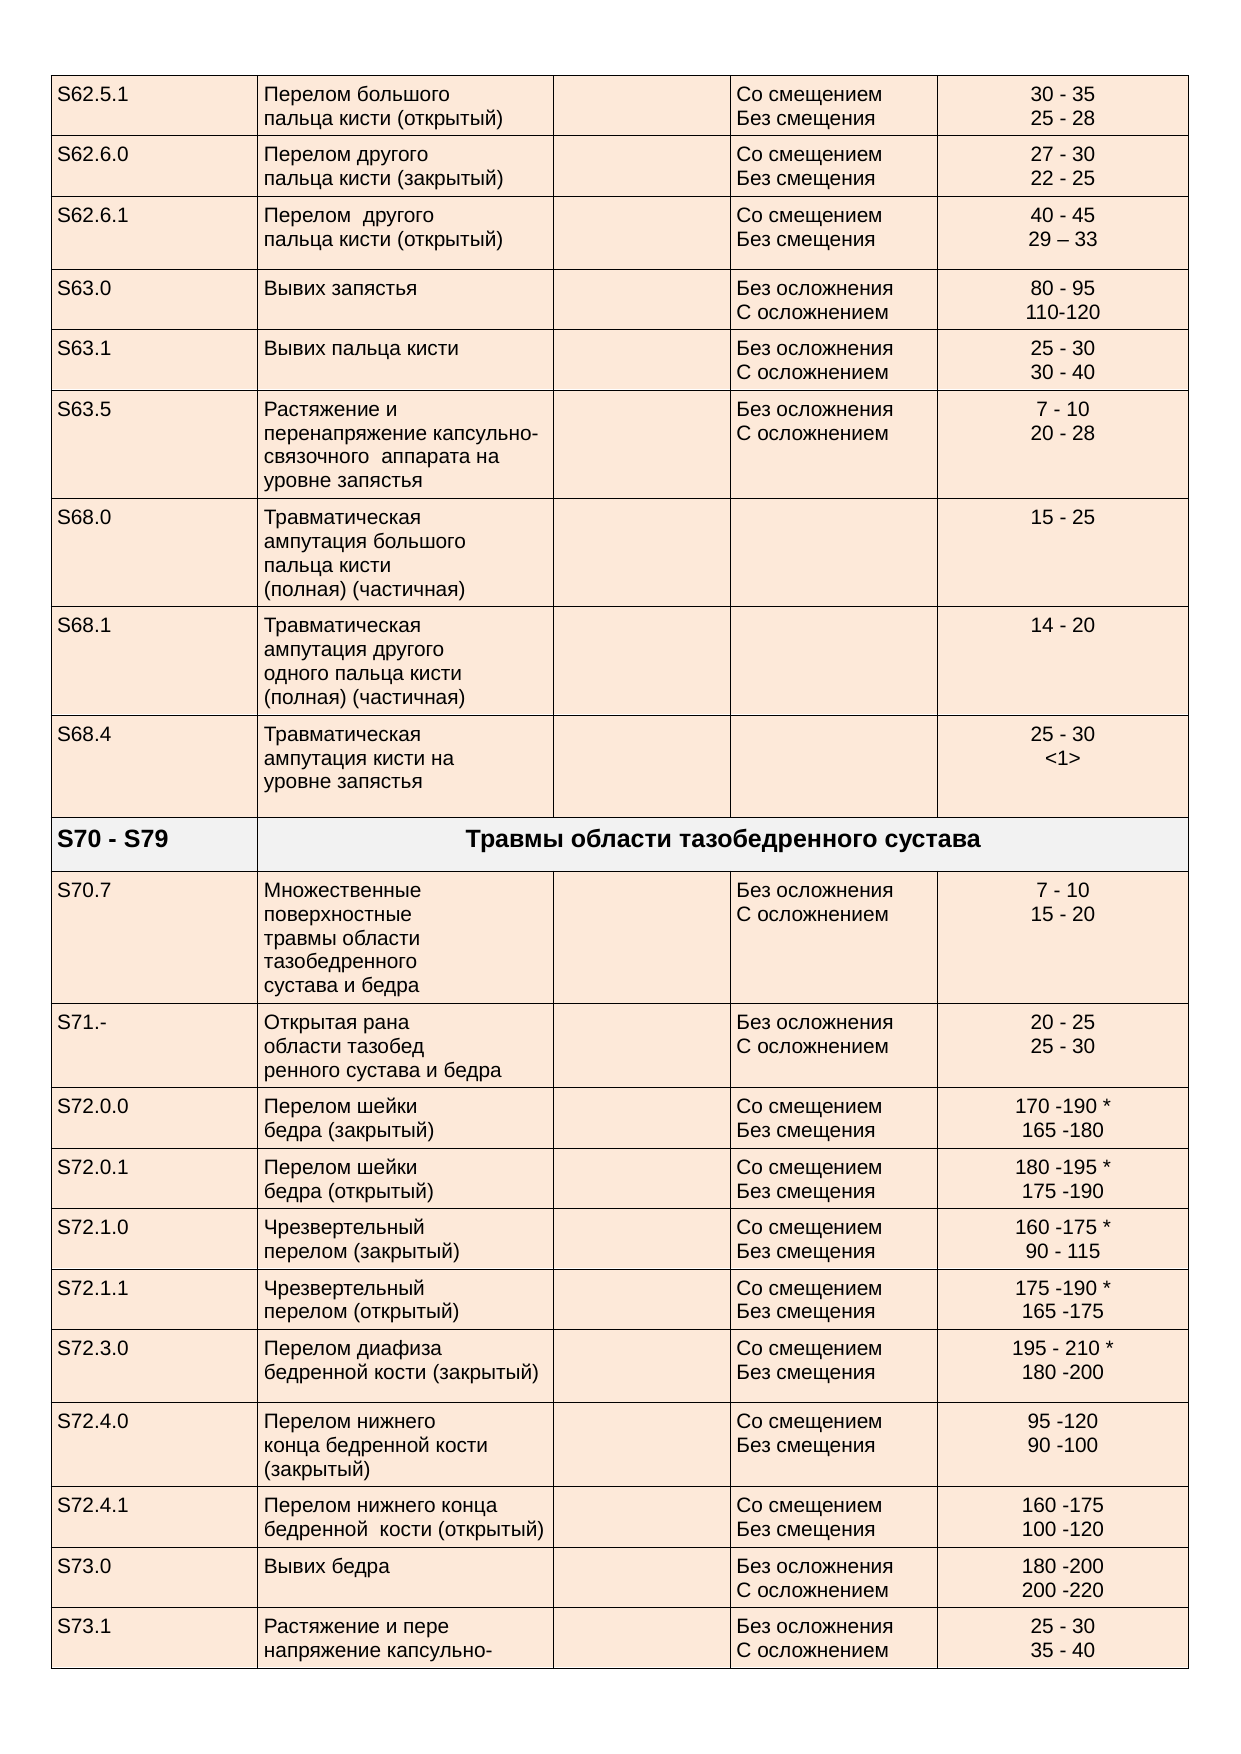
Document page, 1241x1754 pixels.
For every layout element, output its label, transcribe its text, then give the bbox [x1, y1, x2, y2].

table_cell [1193, 498, 1240, 606]
table_cell [554, 76, 730, 135]
table_cell S72.4.0 [52, 1403, 257, 1486]
table_cell Перелом большого пальца кисти (открытый) [258, 76, 553, 135]
table_cell [1193, 715, 1240, 817]
table_cell [1193, 817, 1240, 871]
table_cell S70.7 [52, 872, 257, 1003]
table_cell Со смещением Без смещения [731, 197, 937, 269]
table_cell 160 -175 100 -120 [938, 1487, 1188, 1547]
table_cell 25 - 30 35 - 40 [938, 1608, 1188, 1667]
table_cell 160 -175 * 90 - 115 [938, 1209, 1188, 1268]
table_cell Без осложнения С осложнением [731, 872, 937, 1003]
table_cell S63.5 [52, 391, 257, 498]
table_cell Перелом шейки бедра (закрытый) [258, 1088, 553, 1148]
table_cell [554, 1487, 730, 1547]
table_cell Со смещением Без смещения [731, 76, 937, 135]
table_cell Со смещением Без смещения [731, 1270, 937, 1329]
table_cell 175 -190 * 165 -175 [938, 1270, 1188, 1329]
table_cell Со смещением Без смещения [731, 1487, 937, 1547]
table_cell [554, 716, 730, 817]
table_cell [554, 872, 730, 1003]
table_cell [554, 1209, 730, 1268]
table_cell Чрезвертельный перелом (открытый) [258, 1270, 553, 1329]
table_cell [554, 1330, 730, 1402]
table_cell Травматическая ампутация кисти на уровне запястья [258, 716, 553, 817]
table_cell 25 - 30 30 - 40 [938, 330, 1188, 389]
table_cell [1193, 1329, 1240, 1402]
table_cell [731, 607, 937, 714]
table_cell 14 - 20 [938, 607, 1188, 714]
table_cell 180 -200 200 -220 [938, 1548, 1188, 1607]
table_cell Перелом шейки бедра (открытый) [258, 1149, 553, 1208]
table_cell [554, 1004, 730, 1087]
table_cell Открытая рана области тазобед ренного сустава и бедра [258, 1004, 553, 1087]
table_cell [554, 270, 730, 329]
table_cell Без осложнения С осложнением [731, 1004, 937, 1087]
table_cell Без осложнения С осложнением [731, 270, 937, 329]
table_cell Перелом нижнего конца бедренной кости (закрытый) [258, 1403, 553, 1486]
table_cell Вывих пальца кисти [258, 330, 553, 389]
table_cell S68.4 [52, 716, 257, 817]
table_cell [1193, 1269, 1240, 1329]
table_cell [1193, 196, 1240, 269]
table_cell Со смещением Без смещения [731, 1330, 937, 1402]
table_cell S63.0 [52, 270, 257, 329]
table_cell [554, 1548, 730, 1607]
table_cell [554, 1608, 730, 1667]
table_cell Без осложнения С осложнением [731, 391, 937, 498]
table_cell S72.0.1 [52, 1149, 257, 1208]
table_cell 195 - 210 * 180 -200 [938, 1330, 1188, 1402]
table_cell S72.3.0 [52, 1330, 257, 1402]
table_cell [731, 499, 937, 606]
table_cell Без осложнения С осложнением [731, 1548, 937, 1607]
table_cell [1193, 1003, 1240, 1087]
table_cell 40 - 45 29 – 33 [938, 197, 1188, 269]
table_cell Множественные поверхностные травмы области тазобедренного сустава и бедра [258, 872, 553, 1003]
table_cell [554, 330, 730, 389]
table_cell S71.- [52, 1004, 257, 1087]
table_cell Перелом другого пальца кисти (открытый) [258, 197, 553, 269]
table_cell S68.1 [52, 607, 257, 714]
table_cell 80 - 95 110-120 [938, 270, 1188, 329]
table_cell [1193, 390, 1240, 498]
table_cell Травмы области тазобедренного сустава [258, 818, 1188, 871]
table_cell Без осложнения С осложнением [731, 330, 937, 389]
table_cell 170 -190 * 165 -180 [938, 1088, 1188, 1148]
table_cell [1193, 606, 1240, 714]
table_cell [1193, 1087, 1240, 1148]
table_cell Перелом нижнего конца бедренной кости (открытый) [258, 1487, 553, 1547]
table_cell S72.1.1 [52, 1270, 257, 1329]
table_cell [1193, 1402, 1240, 1486]
table_cell 7 - 10 20 - 28 [938, 391, 1188, 498]
table_cell [554, 1088, 730, 1148]
table_cell S63.1 [52, 330, 257, 389]
table_cell S72.0.0 [52, 1088, 257, 1148]
table_cell [554, 136, 730, 196]
table_cell Перелом диафиза бедренной кости (закрытый) [258, 1330, 553, 1402]
table_cell 30 - 35 25 - 28 [938, 76, 1188, 135]
table_cell [731, 716, 937, 817]
table_cell Со смещением Без смещения [731, 1403, 937, 1486]
table_cell [1193, 329, 1240, 389]
table_cell [554, 1149, 730, 1208]
table_cell [1193, 871, 1240, 1003]
table_cell [554, 1270, 730, 1329]
table_cell [1193, 1547, 1240, 1607]
table_cell 20 - 25 25 - 30 [938, 1004, 1188, 1087]
table_cell [1193, 1607, 1240, 1667]
table_cell Травматическая ампутация большого пальца кисти (полная) (частичная) [258, 499, 553, 606]
table_cell S72.4.1 [52, 1487, 257, 1547]
table_cell Со смещением Без смещения [731, 1088, 937, 1148]
table_cell [1193, 1486, 1240, 1547]
table_cell S68.0 [52, 499, 257, 606]
table_cell [554, 607, 730, 714]
table_cell S72.1.0 [52, 1209, 257, 1268]
table_cell S62.6.1 [52, 197, 257, 269]
table_cell [554, 1403, 730, 1486]
table_cell 180 -195 * 175 -190 [938, 1149, 1188, 1208]
table_cell Без осложнения С осложнением [731, 1608, 937, 1667]
table_cell S62.5.1 [52, 76, 257, 135]
table_cell Чрезвертельный перелом (закрытый) [258, 1209, 553, 1268]
table_cell S73.0 [52, 1548, 257, 1607]
table_cell Растяжение и перенапряжение капсульно-связочного аппарата на уровне запястья [258, 391, 553, 498]
table_cell Со смещением Без смещения [731, 136, 937, 196]
table_cell S70 - S79 [52, 818, 257, 871]
table_cell 27 - 30 22 - 25 [938, 136, 1188, 196]
table_cell Со смещением Без смещения [731, 1149, 937, 1208]
table_cell 7 - 10 15 - 20 [938, 872, 1188, 1003]
table_cell [1193, 75, 1240, 135]
table_cell 15 - 25 [938, 499, 1188, 606]
table_cell S62.6.0 [52, 136, 257, 196]
table_cell [1193, 135, 1240, 196]
table_cell Вывих бедра [258, 1548, 553, 1607]
table_cell [554, 499, 730, 606]
table_cell Травматическая ампутация другого одного пальца кисти (полная) (частичная) [258, 607, 553, 714]
table_cell [1193, 269, 1240, 329]
table_cell 95 -120 90 -100 [938, 1403, 1188, 1486]
table_cell [1193, 1148, 1240, 1208]
table_cell 25 - 30 <1> [938, 716, 1188, 817]
table_cell [1193, 1208, 1240, 1268]
table_cell Со смещением Без смещения [731, 1209, 937, 1268]
table_cell Вывих запястья [258, 270, 553, 329]
table_cell [554, 391, 730, 498]
table_cell Растяжение и пере напряжение капсульно- [258, 1608, 553, 1667]
table_cell Перелом другого пальца кисти (закрытый) [258, 136, 553, 196]
table_cell S73.1 [52, 1608, 257, 1667]
table_cell [554, 197, 730, 269]
